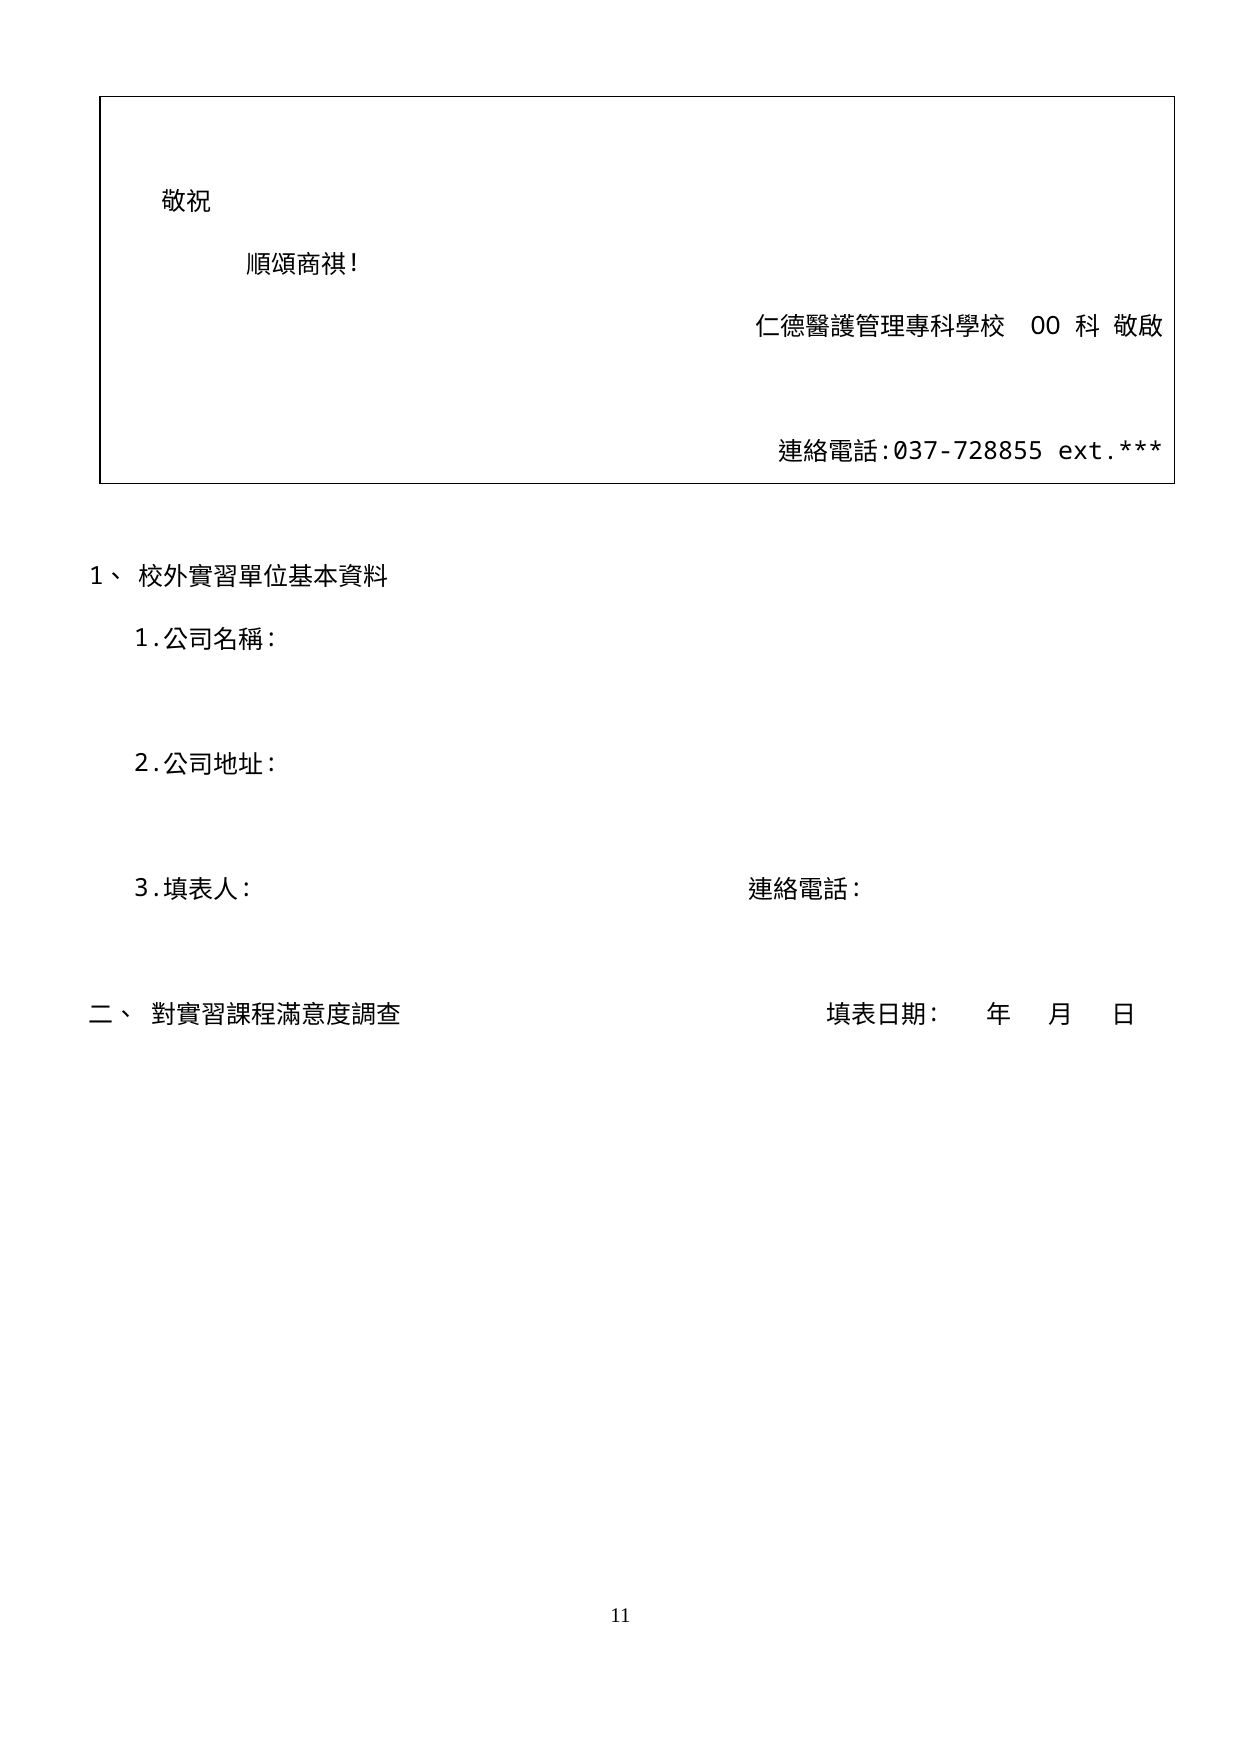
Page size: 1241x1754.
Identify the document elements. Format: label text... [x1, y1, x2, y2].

text 二、 對實習課程滿意度調查 填表日期: 年 月 日 [89, 971, 1152, 1033]
list 校外實習單位基本資料 [89, 533, 1152, 596]
text 1.公司名稱: [89, 596, 1152, 658]
text 2.公司地址: [89, 721, 1152, 783]
text 3.填表人: 連絡電話: [89, 846, 1152, 908]
table_header 敬祝 順頌商祺! 仁德醫護管理專科學校 OO 科 敬啟 連絡電話:037-728855 ext.*** [101, 97, 1174, 483]
